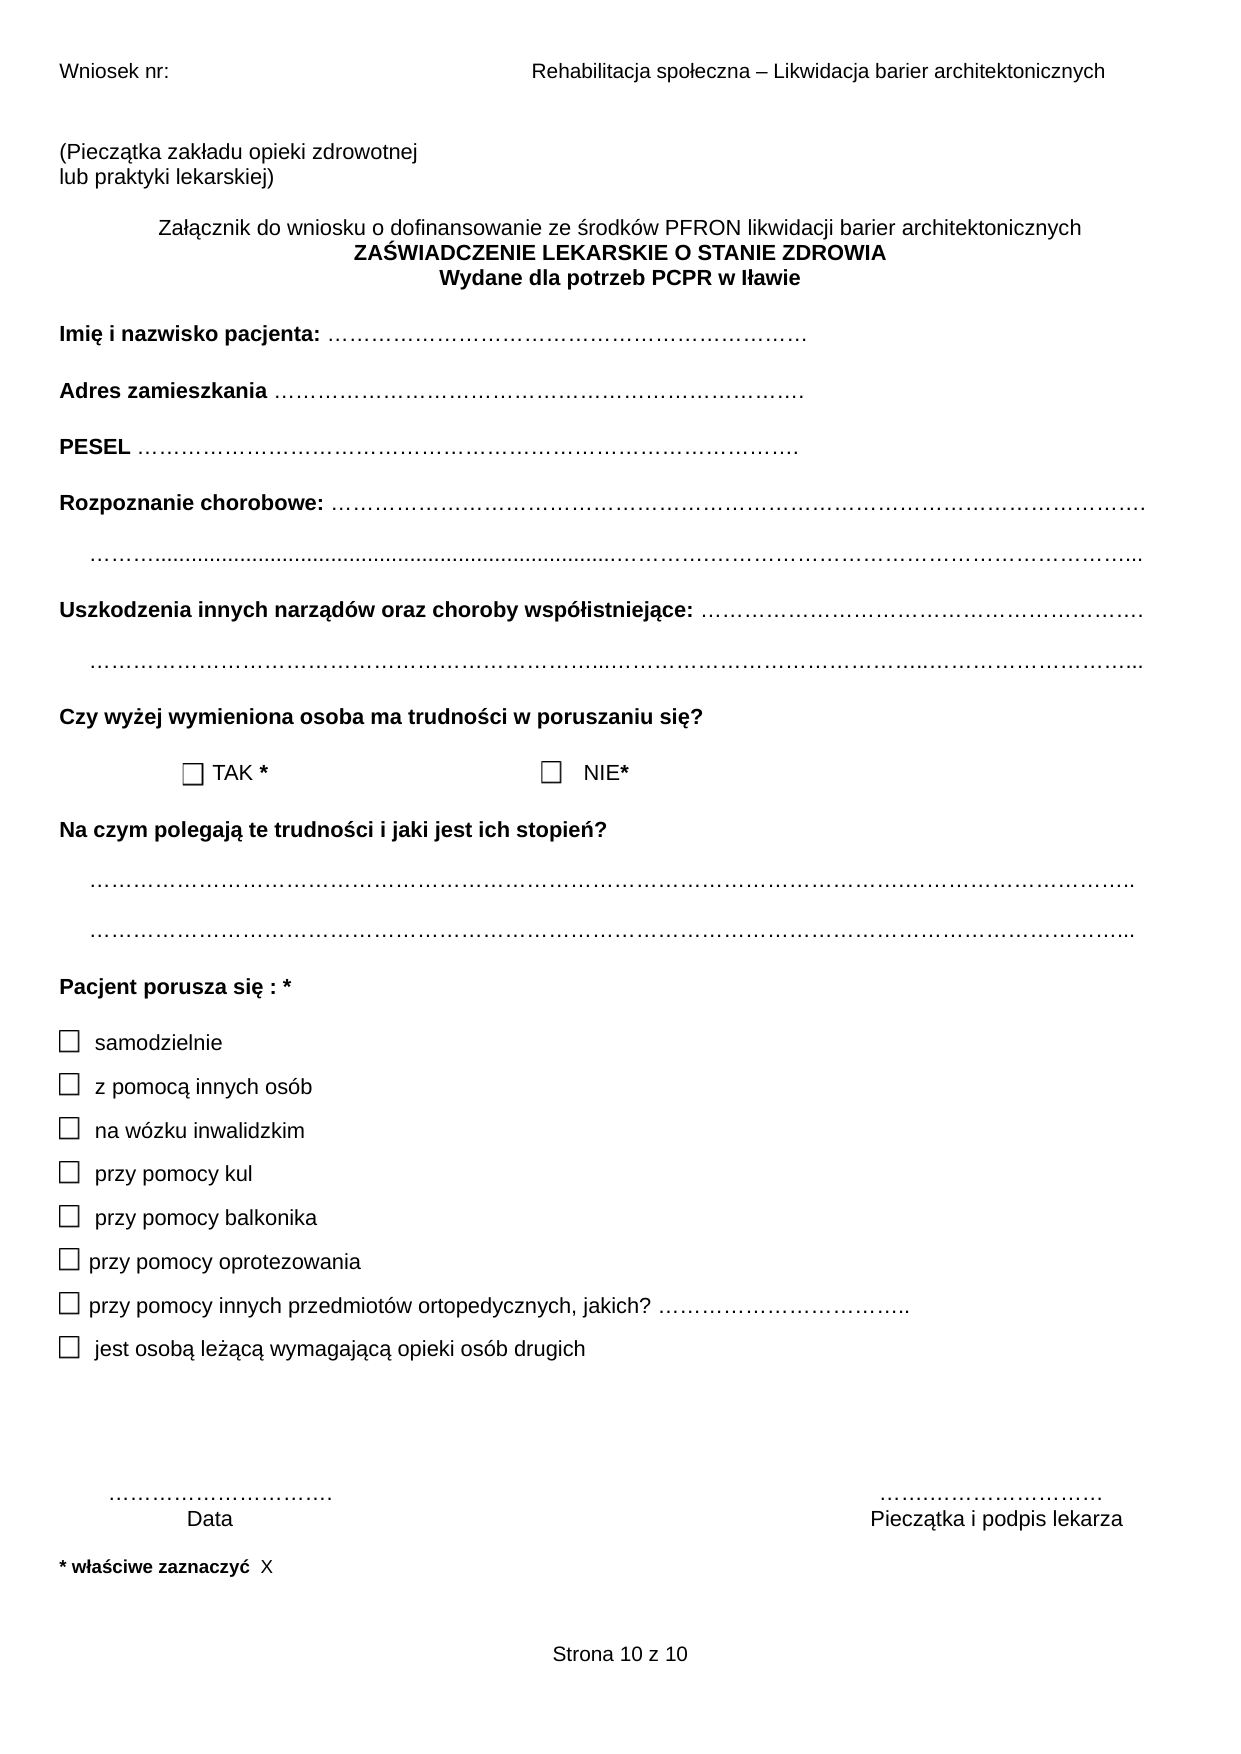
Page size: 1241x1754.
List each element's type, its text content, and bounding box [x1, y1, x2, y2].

text przy pomocy balkonika [89, 1205, 1181, 1230]
text …………………………. …….…………………… [59, 1480, 1181, 1505]
text Załącznik do wniosku o dofinansowanie ze środków PFRON likwidacji barier architektonicznych [59, 214, 1181, 240]
picture [59, 1161, 83, 1187]
text Czy wyżej wymieniona osoba ma trudności w poruszaniu się? [59, 704, 1181, 729]
text Na czym polegają te trudności i jaki jest ich stopień? ………………………………………………………………………………………………….…………………………..……………………………………………………………………………………………………………………………... [59, 817, 1181, 943]
text PESEL ………………………………………………………………………………. [59, 434, 1181, 459]
picture [59, 1117, 83, 1143]
picture [59, 1205, 83, 1231]
text lub praktyki lekarskiej) [59, 164, 1181, 189]
picture [59, 1248, 83, 1274]
picture [182, 763, 207, 789]
text z pomocą innych osób [89, 1074, 1181, 1099]
picture [59, 1336, 83, 1362]
text Imię i nazwisko pacjenta: ………………………………………………………… [59, 321, 1181, 346]
text * właściwe zaznaczyć X [59, 1556, 1181, 1577]
text przy pomocy kul [89, 1161, 1181, 1187]
text Wydane dla potrzeb PCPR w Iławie [59, 265, 1181, 290]
text TAK * NIE* [207, 760, 1181, 785]
picture [59, 1030, 83, 1056]
text jest osobą leżącą wymagającą opieki osób drugich [89, 1336, 1181, 1362]
text (Pieczątka zakładu opieki zdrowotnej [59, 139, 1181, 164]
text Data Pieczątka i podpis lekarza [59, 1505, 1181, 1531]
picture [59, 1292, 83, 1318]
picture [541, 761, 565, 787]
text przy pomocy innych przedmiotów ortopedycznych, jakich? …………………………….. [89, 1293, 1181, 1318]
text Pacjent porusza się : * [59, 974, 1181, 999]
text przy pomocy oprotezowania [89, 1249, 1181, 1274]
text ZAŚWIADCZENIE LEKARSKIE O STANIE ZDROWIA [59, 240, 1181, 265]
text Rozpoznanie chorobowe: ………………………………………………………………………………………………….………............................................................................………….…………………………………………………... [59, 490, 1181, 566]
picture [59, 1073, 83, 1099]
text na wózku inwalidzkim [89, 1118, 1181, 1143]
text Adres zamieszkania ………………………………………………………………. [59, 378, 1181, 403]
text Uszkodzenia innych narządów oraz choroby współistniejące: …………………………………………………….……………………………………………………………...……………………………………..………………………... [59, 597, 1181, 673]
text samodzielnie [89, 1030, 1181, 1055]
